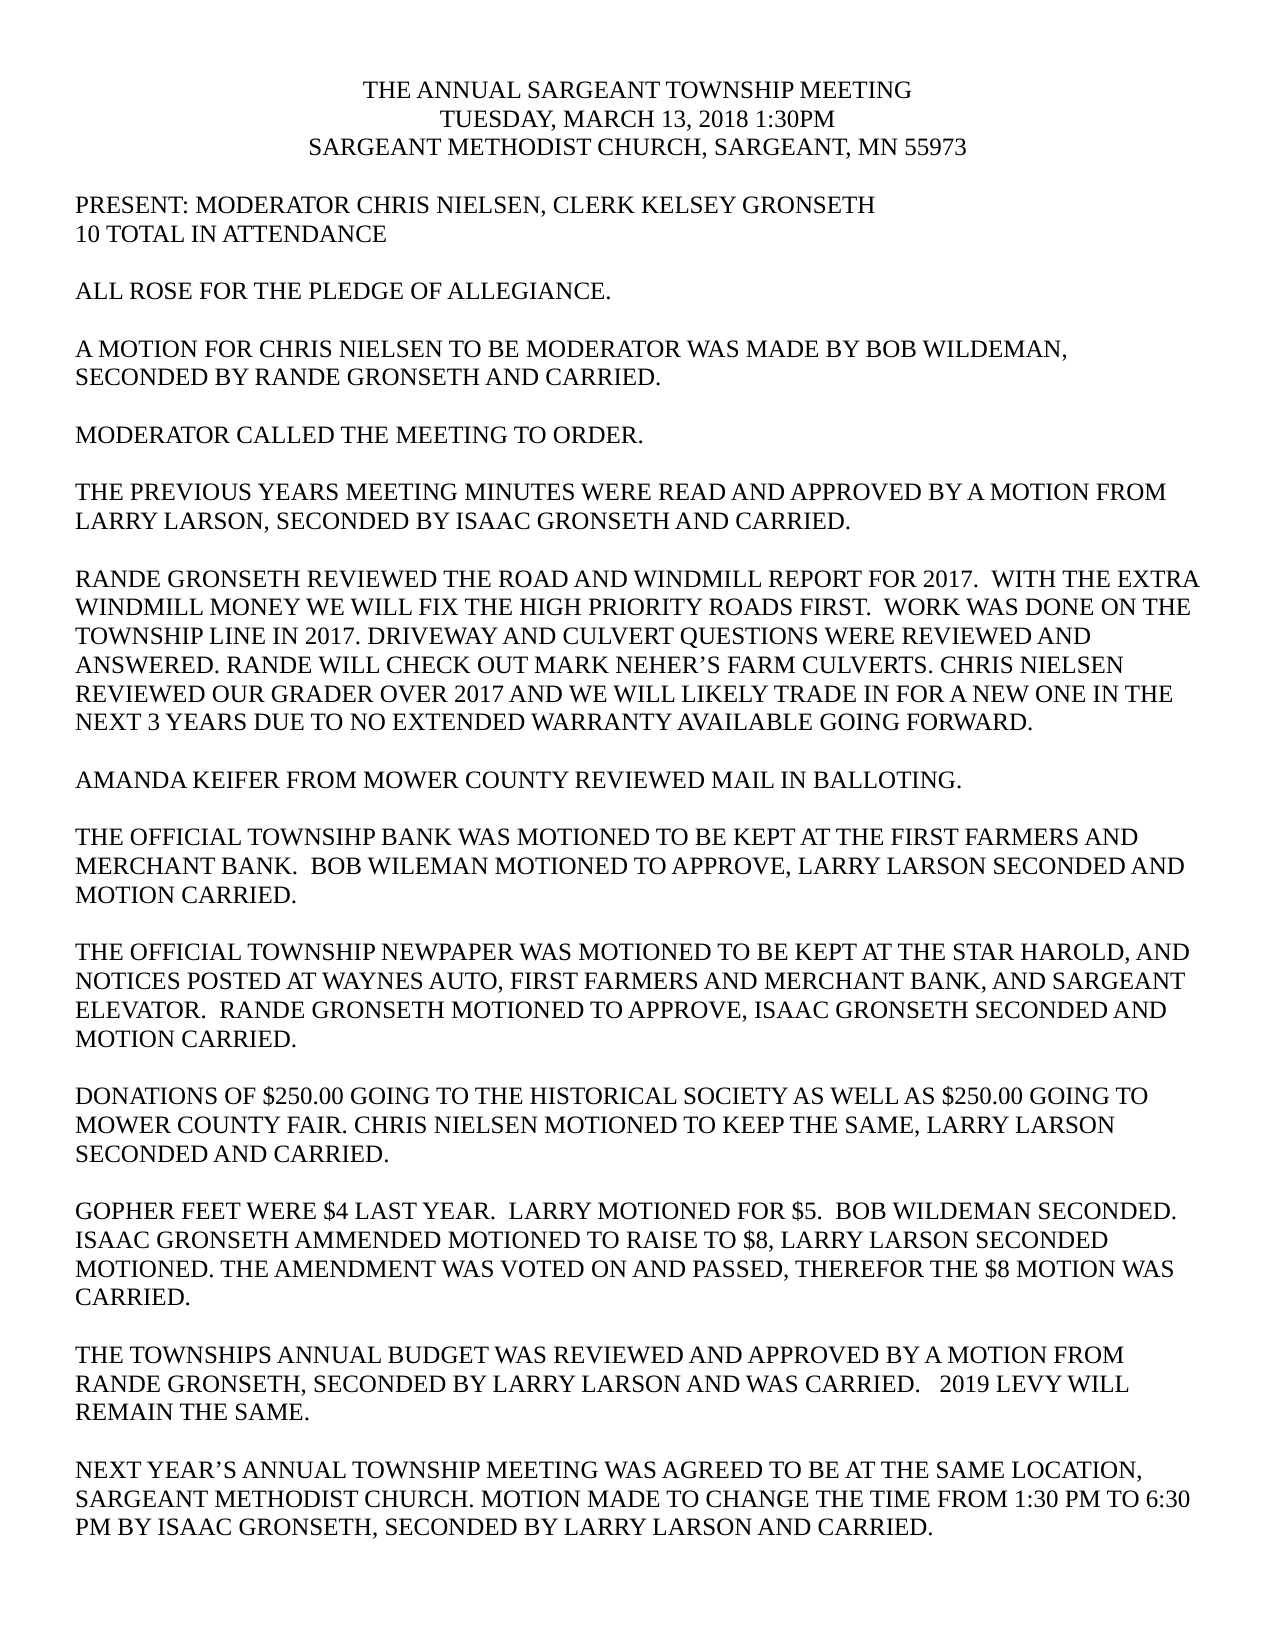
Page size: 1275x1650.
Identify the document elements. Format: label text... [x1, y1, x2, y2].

text A MOTION FOR CHRIS NIELSEN TO BE MODERATOR WAS MADE BY BOB WILDEMAN, SECONDED BY RANDE GRONSETH AND CARRIED. [75, 334, 1200, 391]
text THE OFFICIAL TOWNSHIP NEWPAPER WAS MOTIONED TO BE KEPT AT THE STAR HAROLD, AND NOTICES POSTED AT WAYNES AUTO, FIRST FARMERS AND MERCHANT BANK, AND SARGEANT ELEVATOR. RANDE GRONSETH MOTIONED TO APPROVE, ISAAC GRONSETH SECONDED AND MOTION CARRIED. [75, 937, 1200, 1052]
text SARGEANT METHODIST CHURCH, SARGEANT, MN 55973 [75, 132, 1200, 161]
text 10 TOTAL IN ATTENDANCE [75, 219, 1200, 247]
text GOPHER FEET WERE $4 LAST YEAR. LARRY MOTIONED FOR $5. BOB WILDEMAN SECONDED. ISAAC GRONSETH AMMENDED MOTIONED TO RAISE TO $8, LARRY LARSON SECONDED MOTIONED. THE AMENDMENT WAS VOTED ON AND PASSED, THEREFOR THE $8 MOTION WAS CARRIED. [75, 1196, 1200, 1311]
text AMANDA KEIFER FROM MOWER COUNTY REVIEWED MAIL IN BALLOTING. [75, 765, 1200, 794]
text THE PREVIOUS YEARS MEETING MINUTES WERE READ AND APPROVED BY A MOTION FROM LARRY LARSON, SECONDED BY ISAAC GRONSETH AND CARRIED. [75, 477, 1200, 535]
text TUESDAY, MARCH 13, 2018 1:30PM [75, 104, 1200, 132]
text RANDE GRONSETH REVIEWED THE ROAD AND WINDMILL REPORT FOR 2017. WITH THE EXTRA WINDMILL MONEY WE WILL FIX THE HIGH PRIORITY ROADS FIRST. WORK WAS DONE ON THE TOWNSHIP LINE IN 2017. DRIVEWAY AND CULVERT QUESTIONS WERE REVIEWED AND ANSWERED. RANDE WILL CHECK OUT MARK NEHER’S FARM CULVERTS. CHRIS NIELSEN REVIEWED OUR GRADER OVER 2017 AND WE WILL LIKELY TRADE IN FOR A NEW ONE IN THE NEXT 3 YEARS DUE TO NO EXTENDED WARRANTY AVAILABLE GOING FORWARD. [75, 564, 1200, 736]
text THE OFFICIAL TOWNSIHP BANK WAS MOTIONED TO BE KEPT AT THE FIRST FARMERS AND MERCHANT BANK. BOB WILEMAN MOTIONED TO APPROVE, LARRY LARSON SECONDED AND MOTION CARRIED. [75, 822, 1200, 909]
text NEXT YEAR’S ANNUAL TOWNSHIP MEETING WAS AGREED TO BE AT THE SAME LOCATION, SARGEANT METHODIST CHURCH. MOTION MADE TO CHANGE THE TIME FROM 1:30 PM TO 6:30 PM BY ISAAC GRONSETH, SECONDED BY LARRY LARSON AND CARRIED. [75, 1455, 1200, 1541]
text THE ANNUAL SARGEANT TOWNSHIP MEETING [75, 75, 1200, 104]
text THE TOWNSHIPS ANNUAL BUDGET WAS REVIEWED AND APPROVED BY A MOTION FROM RANDE GRONSETH, SECONDED BY LARRY LARSON AND WAS CARRIED. 2019 LEVY WILL REMAIN THE SAME. [75, 1340, 1200, 1426]
text ALL ROSE FOR THE PLEDGE OF ALLEGIANCE. [75, 276, 1200, 305]
text MODERATOR CALLED THE MEETING TO ORDER. [75, 420, 1200, 449]
text PRESENT: MODERATOR CHRIS NIELSEN, CLERK KELSEY GRONSETH [75, 190, 1200, 219]
text DONATIONS OF $250.00 GOING TO THE HISTORICAL SOCIETY AS WELL AS $250.00 GOING TO MOWER COUNTY FAIR. CHRIS NIELSEN MOTIONED TO KEEP THE SAME, LARRY LARSON SECONDED AND CARRIED. [75, 1081, 1200, 1167]
